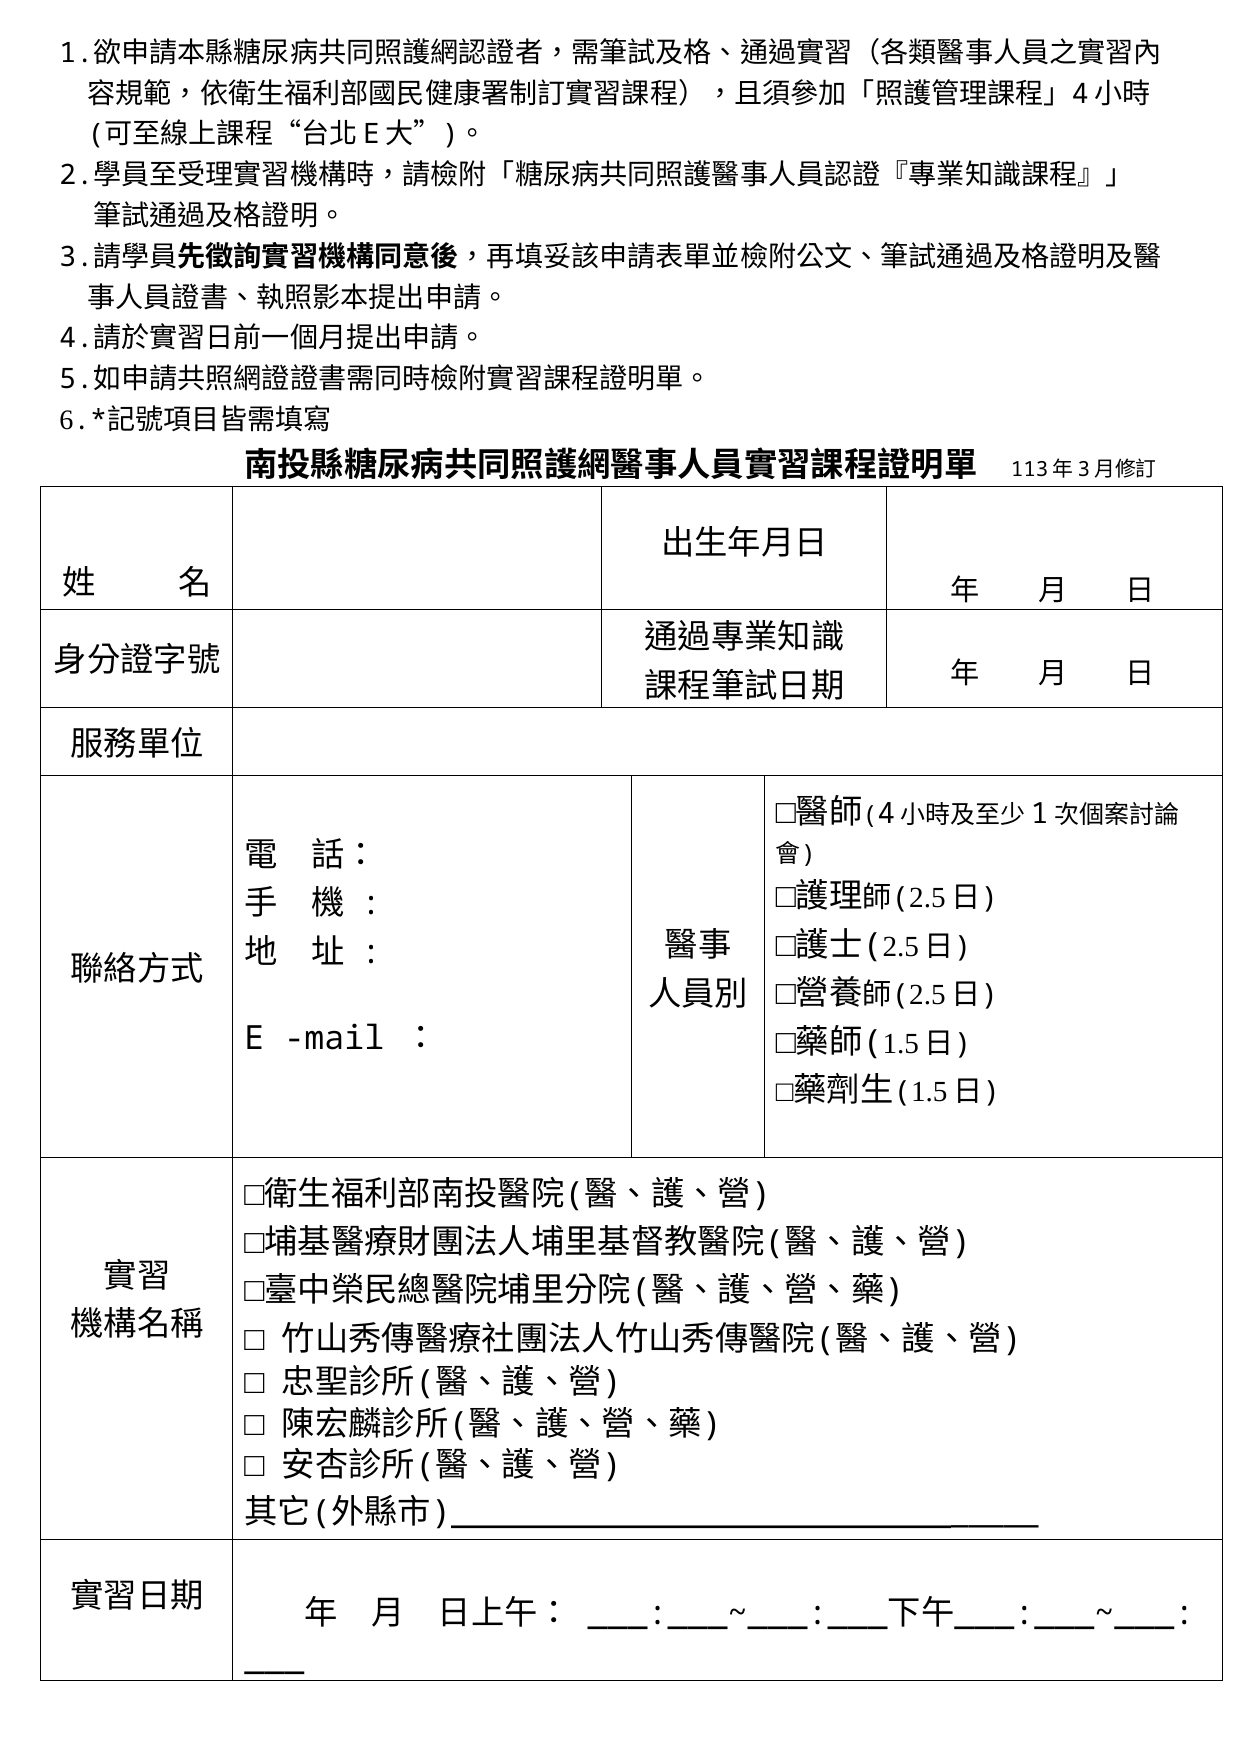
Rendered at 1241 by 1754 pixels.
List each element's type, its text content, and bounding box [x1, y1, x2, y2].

table_header [233, 487, 601, 609]
table_cell 聯絡方式 [41, 776, 232, 1157]
table_cell 電 話： 手 機 : 地 址 : E -mail ： [233, 776, 631, 1157]
table_cell □醫師(4小時及至少1次個案討論會) □護理師(2.5日) □護士(2.5日) □營養師(2.5日) □藥師(1.5日) □藥劑生(1.5日) [765, 776, 1222, 1157]
table_cell [233, 610, 601, 707]
table_cell □衛生福利部南投醫院(醫、護、營) □埔基醫療財團法人埔里基督教醫院(醫、護、營) □臺中榮民總醫院埔里分院(醫、護、營、藥) 竹山秀傳醫療社團法人竹山秀傳醫院(醫、護、營) 忠聖診所(醫、護、營) 陳宏麟診所(醫、護、營、藥) 安杏診所(醫、護、營) 其它(外縣市)______________________________ [233, 1158, 1222, 1539]
table_cell 年 月 日上午： ___:___~___:___下午___:___~___:___ [233, 1540, 1222, 1679]
table_cell [233, 708, 1222, 775]
text 3.請學員先徵詢實習機構同意後，再填妥該申請表單並檢附公文、筆試通過及格證明及醫事人員證書、執照影本提出申請。 [59, 234, 1181, 315]
table_cell 服務單位 [41, 708, 232, 775]
text 6.*記號項目皆需填寫 [59, 397, 1181, 438]
table_cell 實習 機構名稱 [41, 1158, 232, 1539]
table_cell 身分證字號 [41, 610, 232, 707]
table_cell 年 月 日 [887, 610, 1222, 707]
text 南投縣糖尿病共同照護網醫事人員實習課程證明單 113年3月修訂 [59, 438, 1181, 486]
table_header 出生年月日 [602, 487, 886, 609]
text 筆試通過及格證明。 [59, 193, 1181, 234]
text 2.學員至受理實習機構時，請檢附「糖尿病共同照護醫事人員認證『專業知識課程』」 [59, 152, 1181, 193]
text 4.請於實習日前一個月提出申請。 [59, 315, 1181, 356]
table_cell 實習日期 [41, 1540, 232, 1679]
text 1.欲申請本縣糖尿病共同照護網認證者，需筆試及格、通過實習（各類醫事人員之實習內容規範，依衛生福利部國民健康署制訂實習課程），且須參加「照護管理課程」4小時(可至線上課程“台北E大”)。 [59, 29, 1181, 152]
text 5.如申請共照網證證書需同時檢附實習課程證明單。 [59, 356, 1181, 397]
table_header 年 月 日 [887, 487, 1222, 609]
table_cell 通過專業知識 課程筆試日期 [602, 610, 886, 707]
table_header 姓 名 [41, 487, 232, 609]
table_cell 醫事 人員別 [632, 776, 764, 1157]
